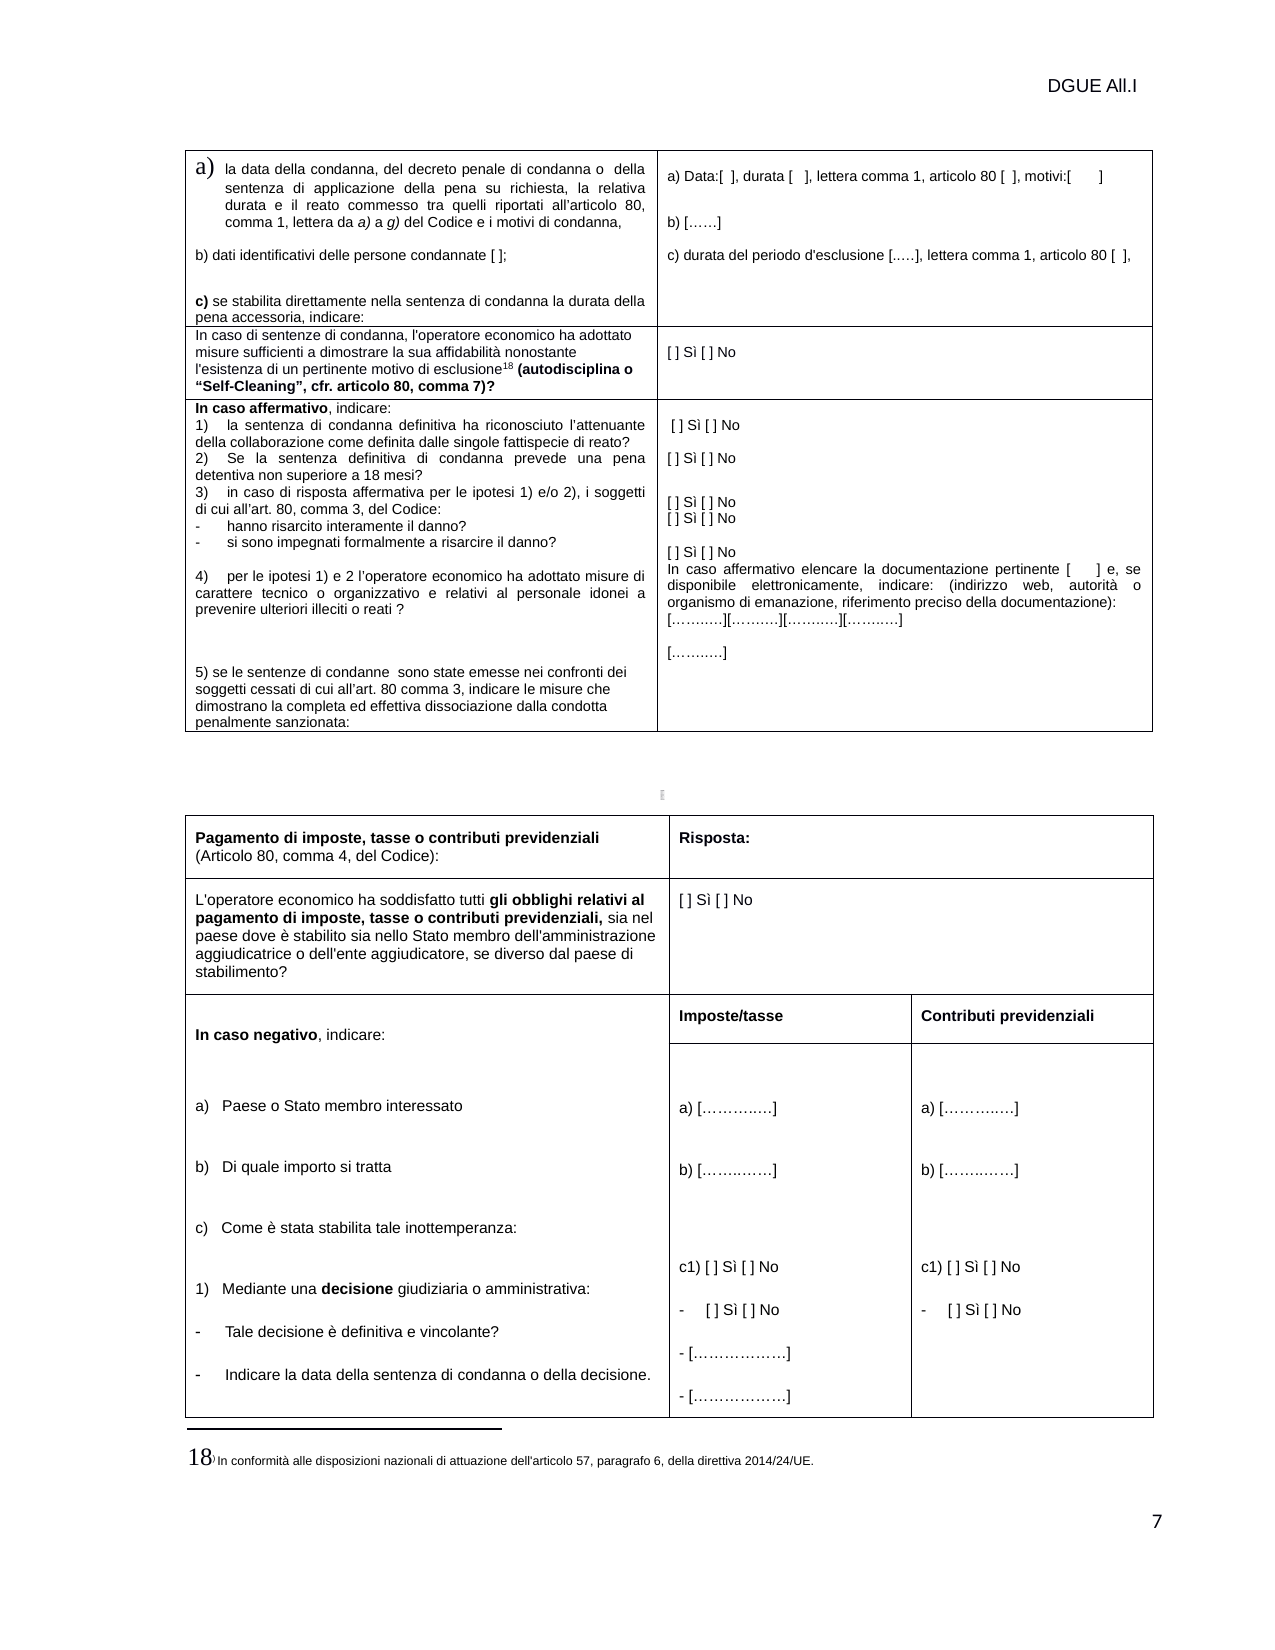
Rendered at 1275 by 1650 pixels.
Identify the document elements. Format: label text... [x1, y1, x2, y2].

table_cell In caso di sentenze di condanna, l'operatore economico ha adottato misure sufficienti a dimostrare la sua affidabilità nonostante l'esistenza di un pertinente motivo di esclusione (autodisciplina o “Self-Cleaning”, cfr. articolo 80, comma 7)? [186, 327, 657, 399]
table_cell a) [………..…] b) [……..……] c1) [ ] Sì [ ] No - [ ] Sì [ ] No - [………………] - [………………] c2) [………….…] d) [ ] Sì [ ] No In caso affermativo, fornire informazioni dettagliate: [……] [670, 1044, 911, 1417]
text B: MOTIVI LEGATI AL PAGAMENTO DI IMPOSTE O CONTRIBUTI PREVIDENZIALI [187, 786, 1137, 803]
table_cell Contributi previdenziali [912, 995, 1153, 1043]
table_cell In caso negativo, indicare: a) Paese o Stato membro interessato b) Di quale importo si tratta c) Come è stata stabilita tale inottemperanza: 1) Mediante una decisione giudiziaria o amministrativa: Tale decisione è definitiva e vincolante? Indicare la data della sentenza di condanna o della decisione. Nel caso di una sentenza di condanna, se stabilita direttamente nella sentenza di condanna, la durata del periodo d'esclusione: 2) In altro modo? Specificare: d) L'operatore economico ha ottemperato od ottempererà ai suoi obblighi, pagando o impegnandosi in modo vincolante a pagare le imposte, le tasse o i contributi previdenziali dovuti, compresi eventuali interessi o multe, avendo effettuato il pagamento o formalizzato l’impegno prima della scadenza del termine per la presentazione della domanda (articolo 80 comma 4, ultimo periodo, del Codice)? [186, 995, 669, 1417]
table_cell In caso affermativo, indicare (): la data della condanna, del decreto penale di condanna o della sentenza di applicazione della pena su richiesta, la relativa durata e il reato commesso tra quelli riportati all’articolo 80, comma 1, lettera da a) a g) del Codice e i motivi di condanna, b) dati identificativi delle persone condannate [ ]; c) se stabilita direttamente nella sentenza di condanna la durata della pena accessoria, indicare: [186, 151, 657, 326]
table_cell [ ] Sì [ ] No [670, 879, 1153, 994]
table_cell Imposte/tasse [670, 995, 911, 1043]
table_cell [ ] Sì [ ] No [ ] Sì [ ] No [ ] Sì [ ] No [ ] Sì [ ] No [ ] Sì [ ] No In caso affermativo elencare la documentazione pertinente [ ] e, se disponibile elettronicamente, indicare: (indirizzo web, autorità o organismo di emanazione, riferimento preciso della documentazione): [……..…][…….…][……..…][……..…] [……..…] [658, 400, 1152, 731]
table_cell [ ] Sì [ ] No [658, 327, 1152, 399]
table_cell a) [………..…] b) [……..……] c1) [ ] Sì [ ] No - [ ] Sì [ ] No - [………………] - [………………] c2) [………….…] d) [ ] Sì [ ] No In caso affermativo, fornire informazioni dettagliate: [……] [912, 1044, 1153, 1417]
table_header Risposta: [670, 816, 1153, 877]
table_cell L'operatore economico ha soddisfatto tutti gli obblighi relativi al pagamento di imposte, tasse o contributi previdenziali, sia nel paese dove è stabilito sia nello Stato membro dell'amministrazione aggiudicatrice o dell'ente aggiudicatore, se diverso dal paese di stabilimento? [186, 879, 669, 994]
table_cell a) Data:[ ], durata [ ], lettera comma 1, articolo 80 [ ], motivi:[ ] b) [……] c) durata del periodo d'esclusione [..…], lettera comma 1, articolo 80 [ ], [658, 151, 1152, 326]
table_cell In caso affermativo, indicare: 1) la sentenza di condanna definitiva ha riconosciuto l’attenuante della collaborazione come definita dalle singole fattispecie di reato? 2) Se la sentenza definitiva di condanna prevede una pena detentiva non superiore a 18 mesi? 3) in caso di risposta affermativa per le ipotesi 1) e/o 2), i soggetti di cui all’art. 80, comma 3, del Codice: - hanno risarcito interamente il danno? - si sono impegnati formalmente a risarcire il danno? 4) per le ipotesi 1) e 2 l’operatore economico ha adottato misure di carattere tecnico o organizzativo e relativi al personale idonei a prevenire ulteriori illeciti o reati ? 5) se le sentenze di condanne sono state emesse nei confronti dei soggetti cessati di cui all’art. 80 comma 3, indicare le misure che dimostrano la completa ed effettiva dissociazione dalla condotta penalmente sanzionata: [186, 400, 657, 731]
table_header Pagamento di imposte, tasse o contributi previdenziali (Articolo 80, comma 4, del Codice): [186, 816, 669, 877]
